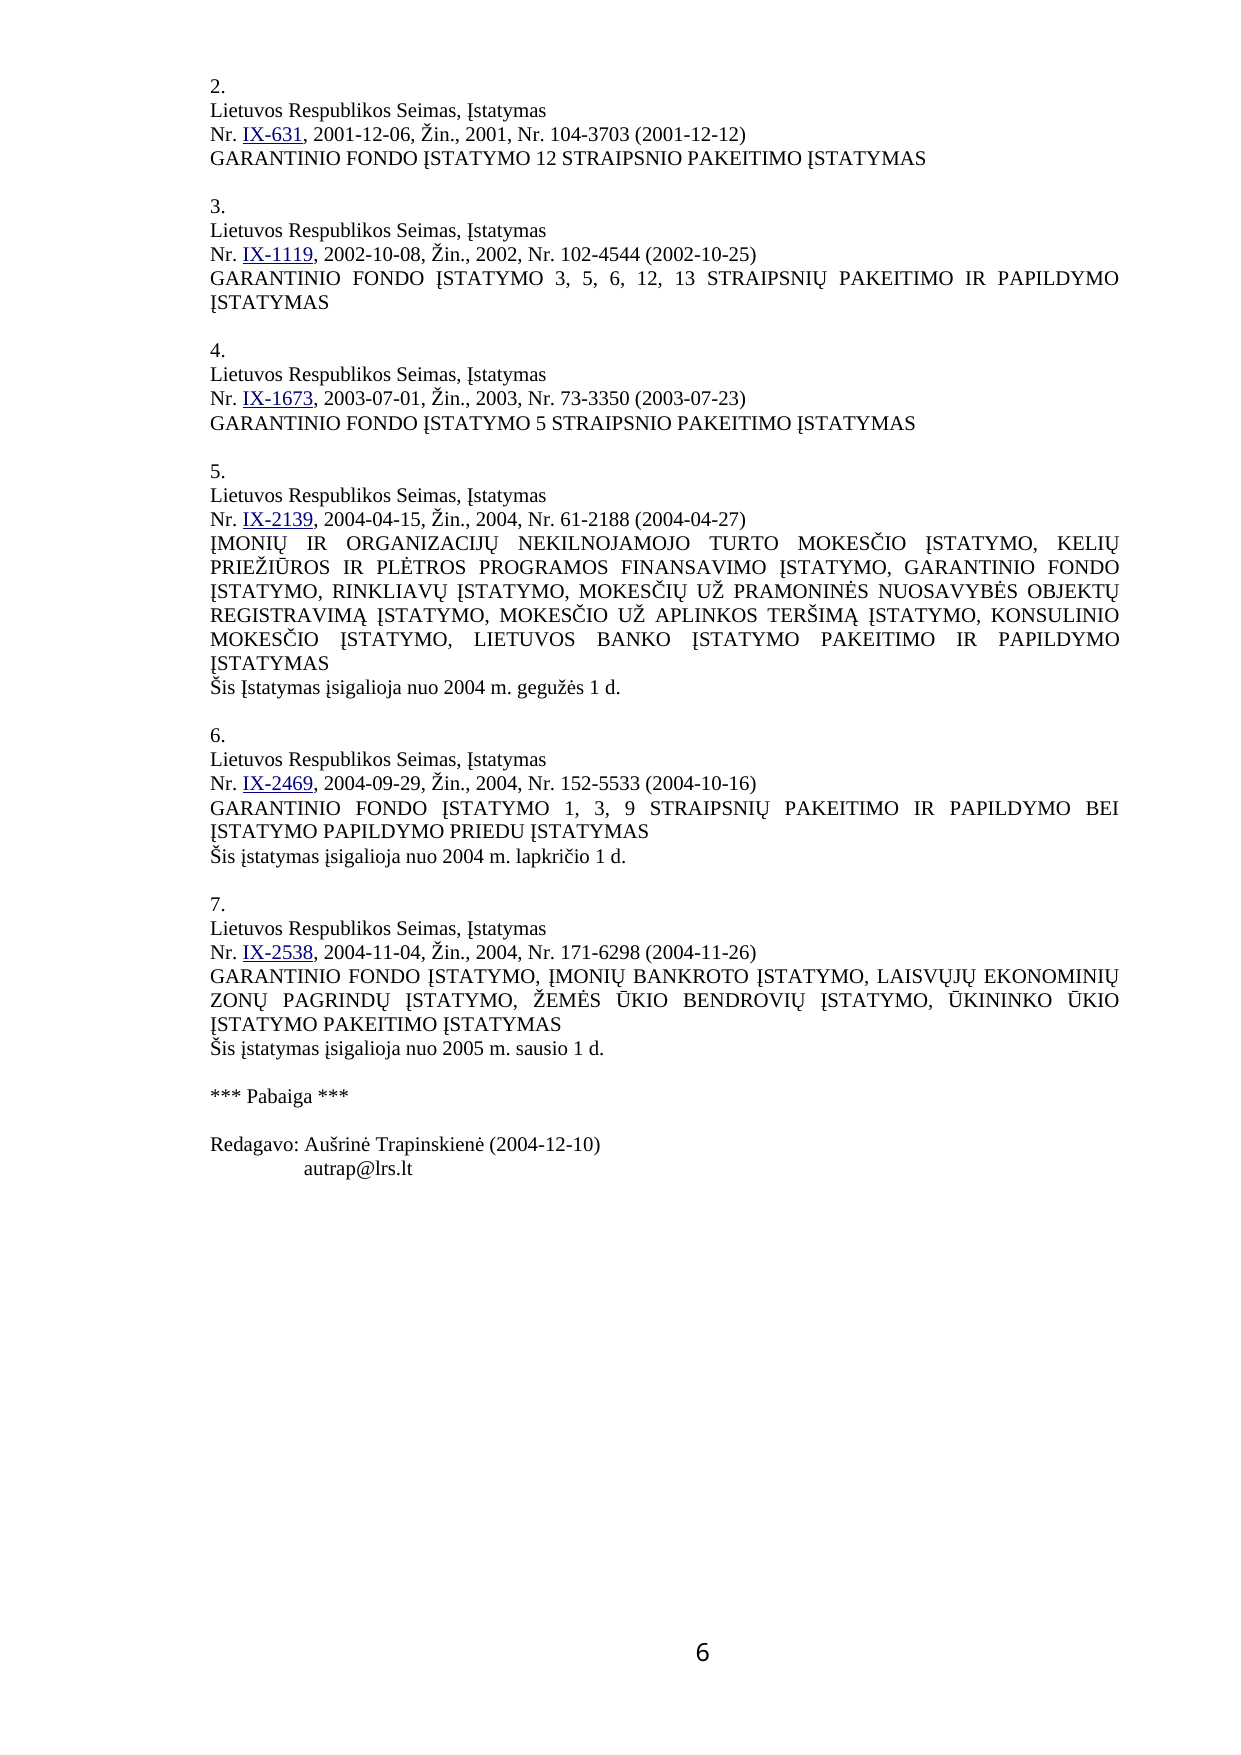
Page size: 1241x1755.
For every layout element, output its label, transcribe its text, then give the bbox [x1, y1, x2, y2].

text Šis įstatymas įsigalioja nuo 2004 m. lapkričio 1 d. [210, 843, 1120, 868]
text 3. [210, 194, 1120, 218]
text ĮMONIŲ IR ORGANIZACIJŲ NEKILNOJAMOJO TURTO MOKESČIO ĮSTATYMO, KELIŲ PRIEŽIŪROS IR PLĖTROS PROGRAMOS FINANSAVIMO ĮSTATYMO, GARANTINIO FONDO ĮSTATYMO, RINKLIAVŲ ĮSTATYMO, MOKESČIŲ UŽ PRAMONINĖS NUOSAVYBĖS OBJEKTŲ REGISTRAVIMĄ ĮSTATYMO, MOKESČIO UŽ APLINKOS TERŠIMĄ ĮSTATYMO, KONSULINIO MOKESČIO ĮSTATYMO, LIETUVOS BANKO ĮSTATYMO PAKEITIMO IR PAPILDYMO ĮSTATYMAS [210, 531, 1120, 675]
text GARANTINIO FONDO ĮSTATYMO 1, 3, 9 STRAIPSNIŲ PAKEITIMO IR PAPILDYMO BEI ĮSTATYMO PAPILDYMO PRIEDU ĮSTATYMAS [210, 795, 1120, 843]
text Lietuvos Respublikos Seimas, Įstatymas [210, 747, 1120, 771]
text GARANTINIO FONDO ĮSTATYMO 5 STRAIPSNIO PAKEITIMO ĮSTATYMAS [210, 410, 1120, 434]
text Šis Įstatymas įsigalioja nuo 2004 m. gegužės 1 d. [210, 675, 1120, 699]
text Lietuvos Respublikos Seimas, Įstatymas [210, 98, 1120, 122]
text Nr. IX-2538, 2004-11-04, Žin., 2004, Nr. 171-6298 (2004-11-26) [210, 940, 1120, 964]
text 2. [210, 73, 1120, 98]
text Lietuvos Respublikos Seimas, Įstatymas [210, 483, 1120, 507]
text 4. [210, 338, 1120, 362]
text autrap@lrs.lt [210, 1156, 1120, 1180]
text GARANTINIO FONDO ĮSTATYMO 12 STRAIPSNIO PAKEITIMO ĮSTATYMAS [210, 146, 1120, 170]
text Lietuvos Respublikos Seimas, Įstatymas [210, 362, 1120, 386]
text GARANTINIO FONDO ĮSTATYMO, ĮMONIŲ BANKROTO ĮSTATYMO, LAISVŲJŲ EKONOMINIŲ ZONŲ PAGRINDŲ ĮSTATYMO, ŽEMĖS ŪKIO BENDROVIŲ ĮSTATYMO, ŪKININKO ŪKIO ĮSTATYMO PAKEITIMO ĮSTATYMAS [210, 964, 1120, 1036]
text 7. [210, 892, 1120, 916]
text Nr. IX-1119, 2002-10-08, Žin., 2002, Nr. 102-4544 (2002-10-25) [210, 242, 1120, 266]
text *** Pabaiga *** [210, 1084, 1120, 1108]
text Šis įstatymas įsigalioja nuo 2005 m. sausio 1 d. [210, 1036, 1120, 1060]
text GARANTINIO FONDO ĮSTATYMO 3, 5, 6, 12, 13 STRAIPSNIŲ PAKEITIMO IR PAPILDYMO ĮSTATYMAS [210, 266, 1120, 314]
text 5. [210, 458, 1120, 483]
text 6. [210, 723, 1120, 747]
text Nr. IX-2139, 2004-04-15, Žin., 2004, Nr. 61-2188 (2004-04-27) [210, 507, 1120, 531]
text Nr. IX-1673, 2003-07-01, Žin., 2003, Nr. 73-3350 (2003-07-23) [210, 386, 1120, 410]
text Nr. IX-631, 2001-12-06, Žin., 2001, Nr. 104-3703 (2001-12-12) [210, 122, 1120, 146]
text Redagavo: Aušrinė Trapinskienė (2004-12-10) [210, 1132, 1120, 1156]
text Nr. IX-2469, 2004-09-29, Žin., 2004, Nr. 152-5533 (2004-10-16) [210, 771, 1120, 795]
text Lietuvos Respublikos Seimas, Įstatymas [210, 916, 1120, 940]
text Lietuvos Respublikos Seimas, Įstatymas [210, 218, 1120, 242]
